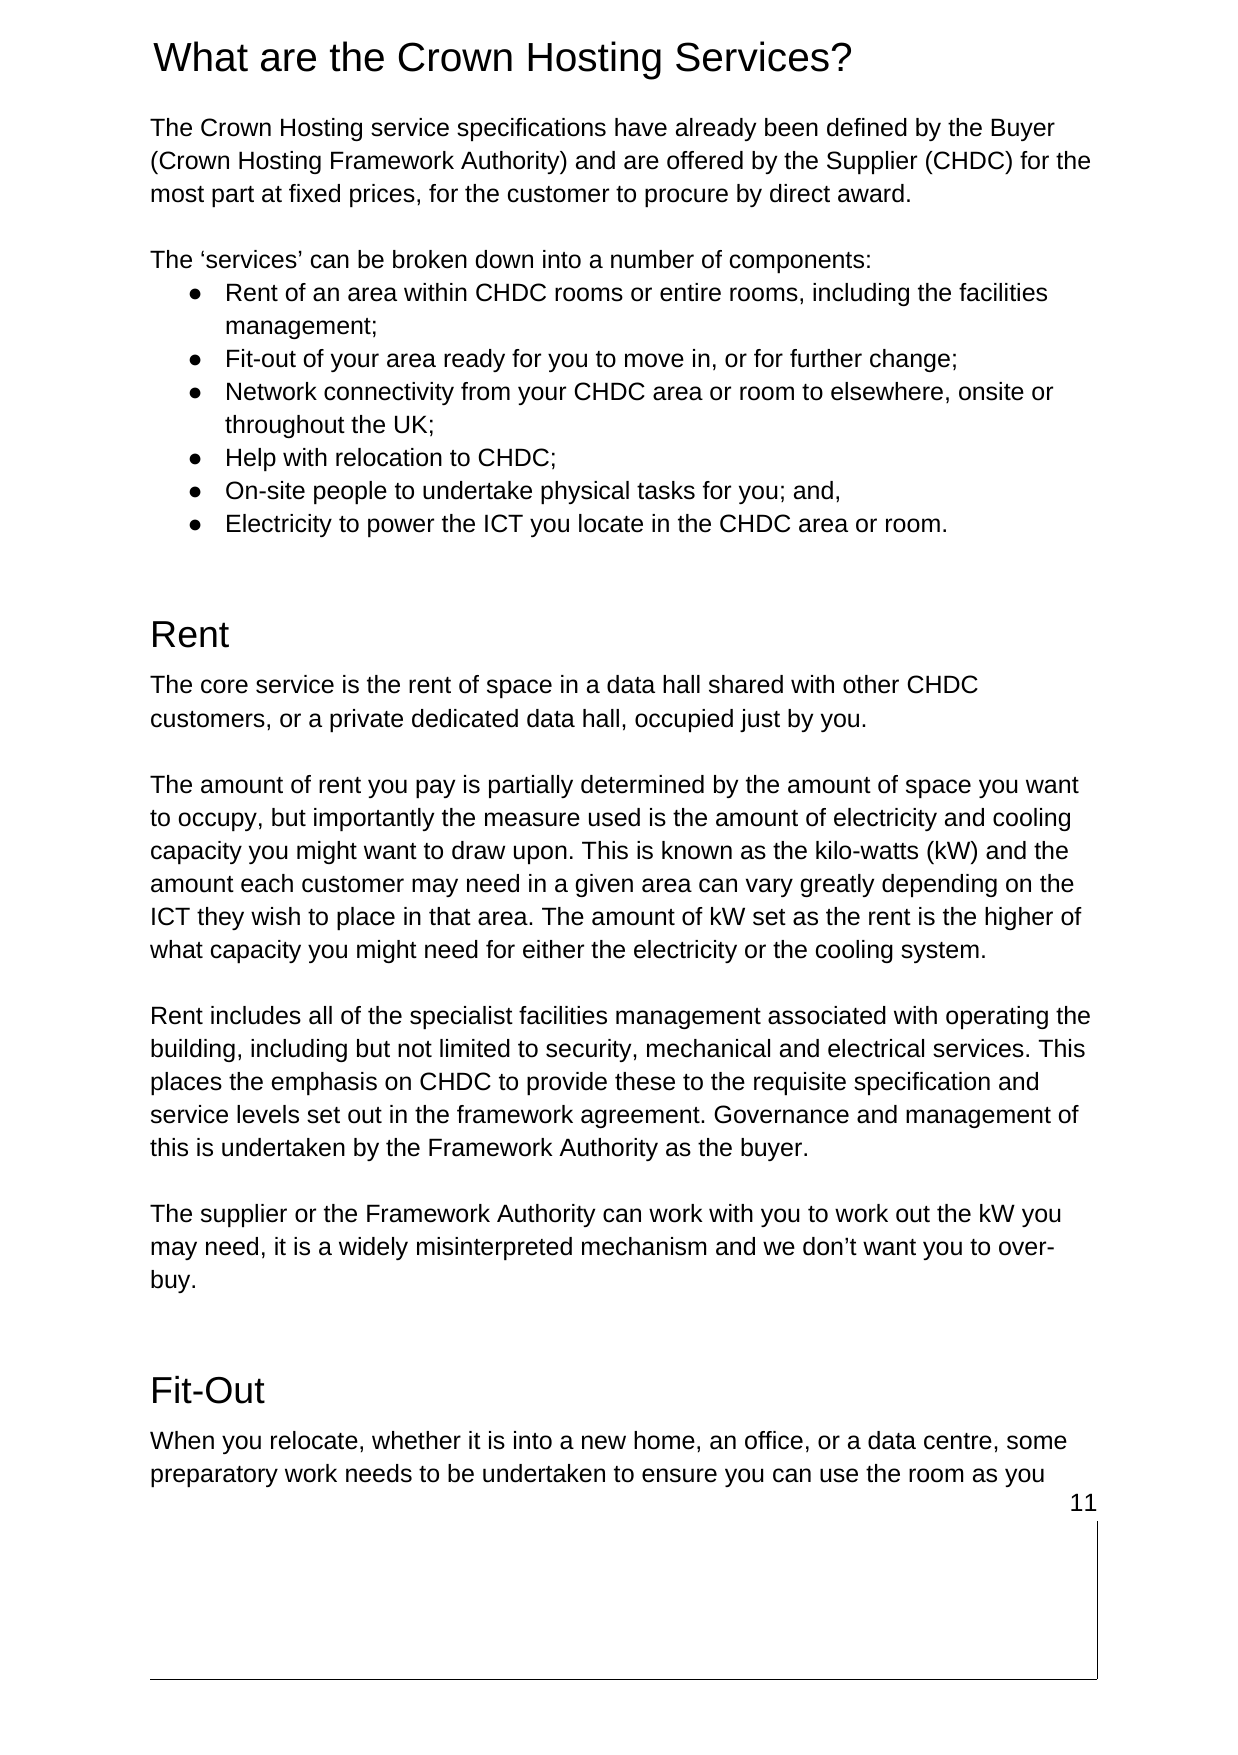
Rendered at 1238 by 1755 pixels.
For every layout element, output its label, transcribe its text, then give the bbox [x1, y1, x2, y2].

list On-site people to undertake physical tasks for you; and, [187, 476, 1097, 505]
subtitle Fit-Out [150, 1368, 1097, 1412]
subtitle What are the Crown Hosting Services? [150, 33, 1097, 80]
text When you relocate, whether it is into a new home, an office, or a data centre, some preparatory work needs to be undertaken to ensure you can use the room as you [150, 1426, 1097, 1488]
text The supplier or the Framework Authority can work with you to work out the kW you may need, it is a widely misinterpreted mechanism and we don’t want you to over-buy. [150, 1199, 1097, 1294]
text The ‘services’ can be broken down into a number of components: [150, 245, 1097, 274]
text The core service is the rent of space in a data hall shared with other CHDC customers, or a private dedicated data hall, occupied just by you. [150, 671, 1097, 732]
text The amount of rent you pay is partially determined by the amount of space you want to occupy, but importantly the measure used is the amount of electricity and cooling capacity you might want to draw upon. This is known as the kilo-watts (kW) and the amount each customer may need in a given area can vary greatly depending on the ICT they wish to place in that area. The amount of kW set as the rent is the higher of what capacity you might need for either the electricity or the cooling system. [150, 769, 1097, 963]
subtitle Rent [150, 613, 1097, 656]
list Rent of an area within CHDC rooms or entire rooms, including the facilities management; [187, 278, 1097, 340]
list Electricity to power the ICT you locate in the CHDC area or room. [187, 509, 1097, 538]
list Help with relocation to CHDC; [187, 443, 1097, 472]
text The Crown Hosting service specifications have already been defined by the Buyer (Crown Hosting Framework Authority) and are offered by the Supplier (CHDC) for the most part at fixed prices, for the customer to procure by direct award. [150, 113, 1097, 208]
list Fit-out of your area ready for you to move in, or for further change; [187, 344, 1097, 373]
list Network connectivity from your CHDC area or room to elsewhere, onsite or throughout the UK; [187, 377, 1097, 439]
text Rent includes all of the specialist facilities management associated with operating the building, including but not limited to security, mechanical and electrical services. This places the emphasis on CHDC to provide these to the requisite specification and service levels set out in the framework agreement. Governance and management of this is undertaken by the Framework Authority as the buyer. [150, 1001, 1097, 1162]
